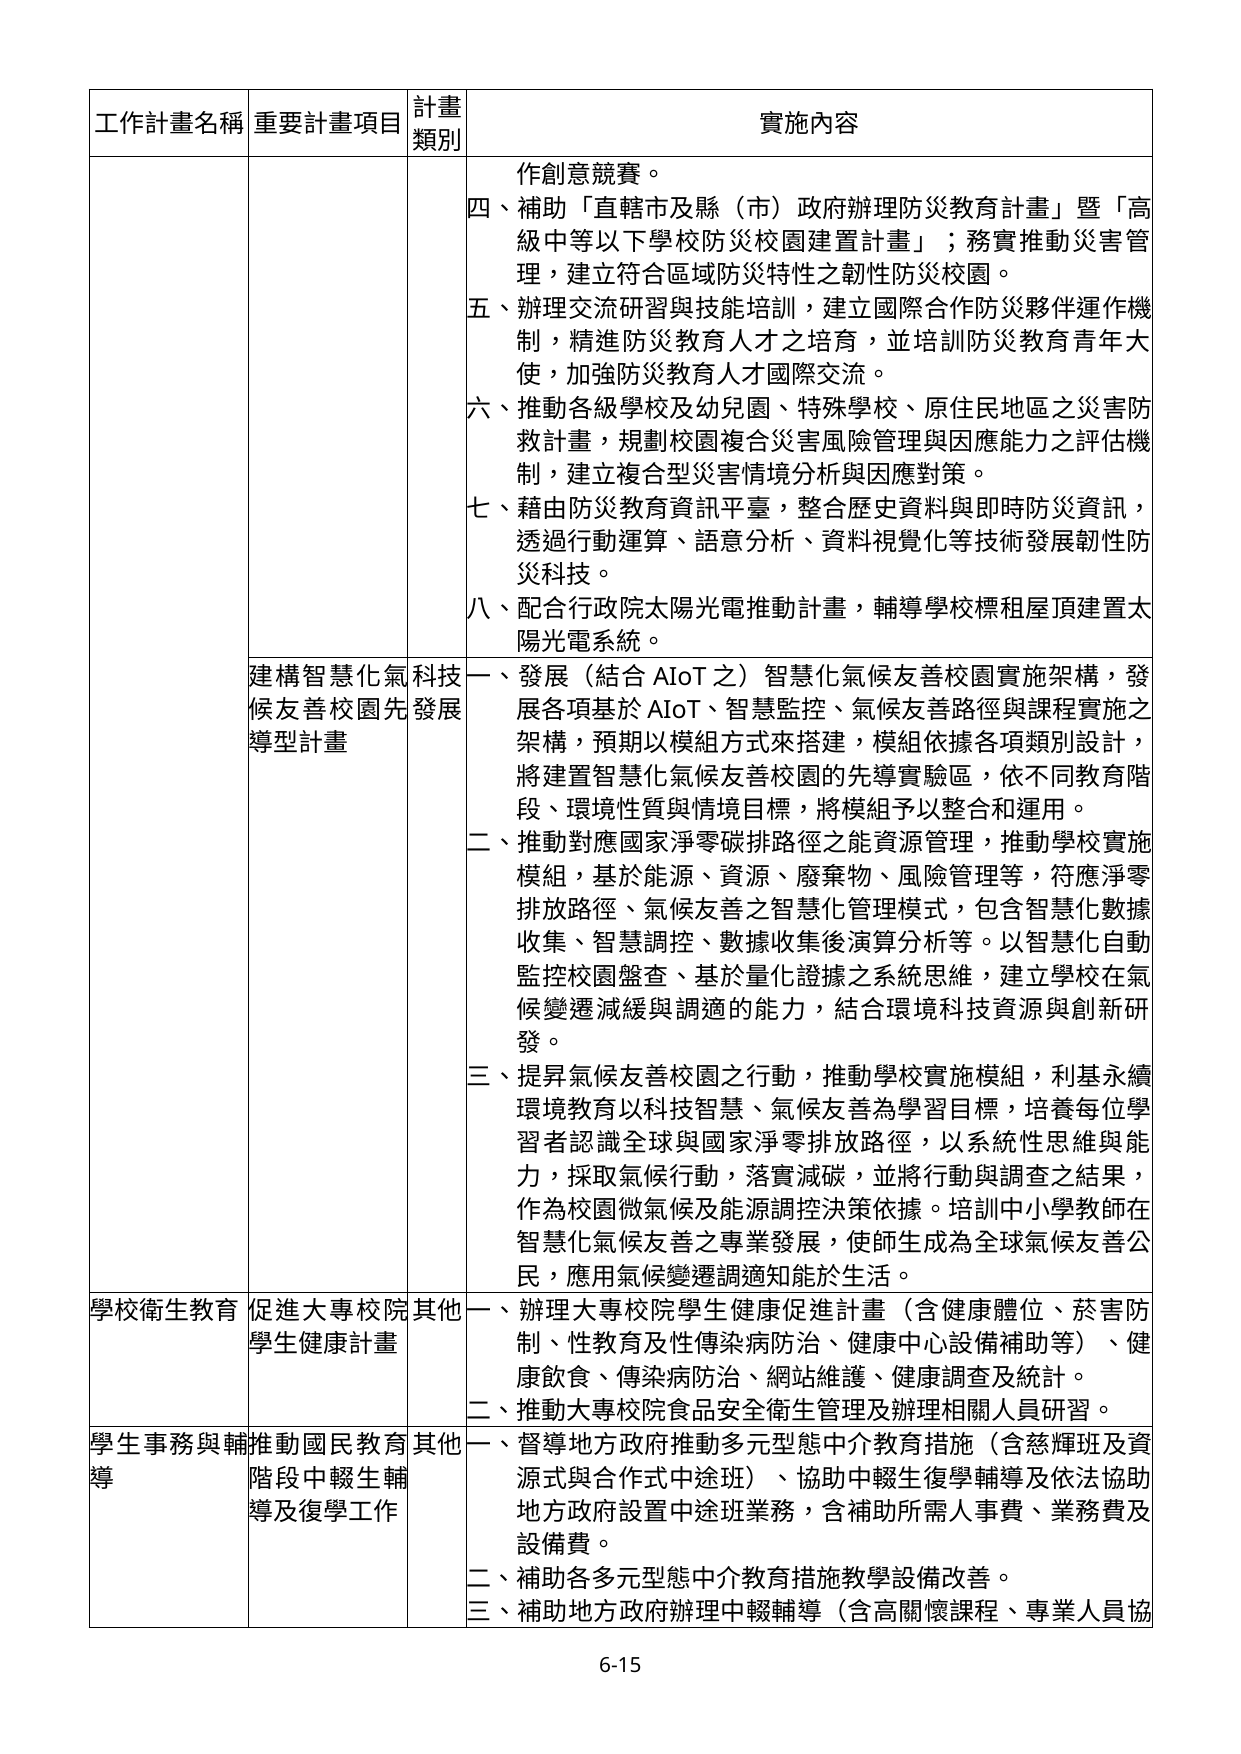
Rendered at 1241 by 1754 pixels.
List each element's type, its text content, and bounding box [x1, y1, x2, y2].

table_header 實施內容 [467, 90, 1152, 156]
table_header 重要計畫項目 [249, 90, 407, 156]
table_cell 作創意競賽。 四、補助「直轄市及縣（市）政府辦理防災教育計畫」暨「高級中等以下學校防災校園建置計畫」；務實推動災害管理，建立符合區域防災特性之韌性防災校園。 五、辦理交流研習與技能培訓，建立國際合作防災夥伴運作機制，精進防災教育人才之培育，並培訓防災教育青年大使，加強防災教育人才國際交流。 六、推動各級學校及幼兒園、特殊學校、原住民地區之災害防救計畫，規劃校園複合災害風險管理與因應能力之評估機制，建立複合型災害情境分析與因應對策。 七、藉由防災教育資訊平臺，整合歷史資料與即時防災資訊，透過行動運算、語意分析、資料視覺化等技術發展韌性防災科技。 八、配合行政院太陽光電推動計畫，輔導學校標租屋頂建置太陽光電系統。 [467, 157, 1152, 657]
table_cell 推動國民教育階段中輟生輔導及復學工作 [249, 1427, 407, 1627]
table_cell 促進大專校院學生健康計畫 [249, 1293, 407, 1426]
table_cell 一、辦理大專校院學生健康促進計畫（含健康體位、菸害防制、性教育及性傳染病防治、健康中心設備補助等）、健康飲食、傳染病防治、網站維護、健康調查及統計。 二、推動大專校院食品安全衛生管理及辦理相關人員研習。 [467, 1293, 1152, 1426]
table_header 工作計畫名稱 [90, 90, 248, 156]
table_cell 學生事務與輔導 [90, 1427, 248, 1627]
table_cell 其他 [408, 1293, 466, 1426]
table_cell 其他 [408, 1427, 466, 1627]
table_cell 科技發展 [408, 658, 466, 1292]
table_cell 建構智慧化氣候友善校園先導型計畫 [249, 658, 407, 1292]
table_cell 學校衛生教育 [90, 1293, 248, 1426]
table_cell 一、督導地方政府推動多元型態中介教育措施（含慈輝班及資源式與合作式中途班）、協助中輟生復學輔導及依法協助地方政府設置中途班業務，含補助所需人事費、業務費及設備費。 二、補助各多元型態中介教育措施教學設備改善。 三、補助地方政府辦理中輟輔導（含高關懷課程、專業人員協 [467, 1427, 1152, 1627]
table_cell 一、發展（結合AIoT之）智慧化氣候友善校園實施架構，發展各項基於AIoT、智慧監控、氣候友善路徑與課程實施之架構，預期以模組方式來搭建，模組依據各項類別設計，將建置智慧化氣候友善校園的先導實驗區，依不同教育階段、環境性質與情境目標，將模組予以整合和運用。 二、推動對應國家淨零碳排路徑之能資源管理，推動學校實施模組，基於能源、資源、廢棄物、風險管理等，符應淨零排放路徑、氣候友善之智慧化管理模式，包含智慧化數據收集、智慧調控、數據收集後演算分析等。以智慧化自動監控校園盤查、基於量化證據之系統思維，建立學校在氣候變遷減緩與調適的能力，結合環境科技資源與創新研發。 三、提昇氣候友善校園之行動，推動學校實施模組，利基永續環境教育以科技智慧、氣候友善為學習目標，培養每位學習者認識全球與國家淨零排放路徑，以系統性思維與能力，採取氣候行動，落實減碳，並將行動與調查之結果，作為校園微氣候及能源調控決策依據。培訓中小學教師在智慧化氣候友善之專業發展，使師生成為全球氣候友善公民，應用氣候變遷調適知能於生活。 [467, 658, 1152, 1292]
table_header 計畫類別 [408, 90, 466, 156]
table_cell [408, 157, 466, 657]
table_cell [249, 157, 407, 657]
